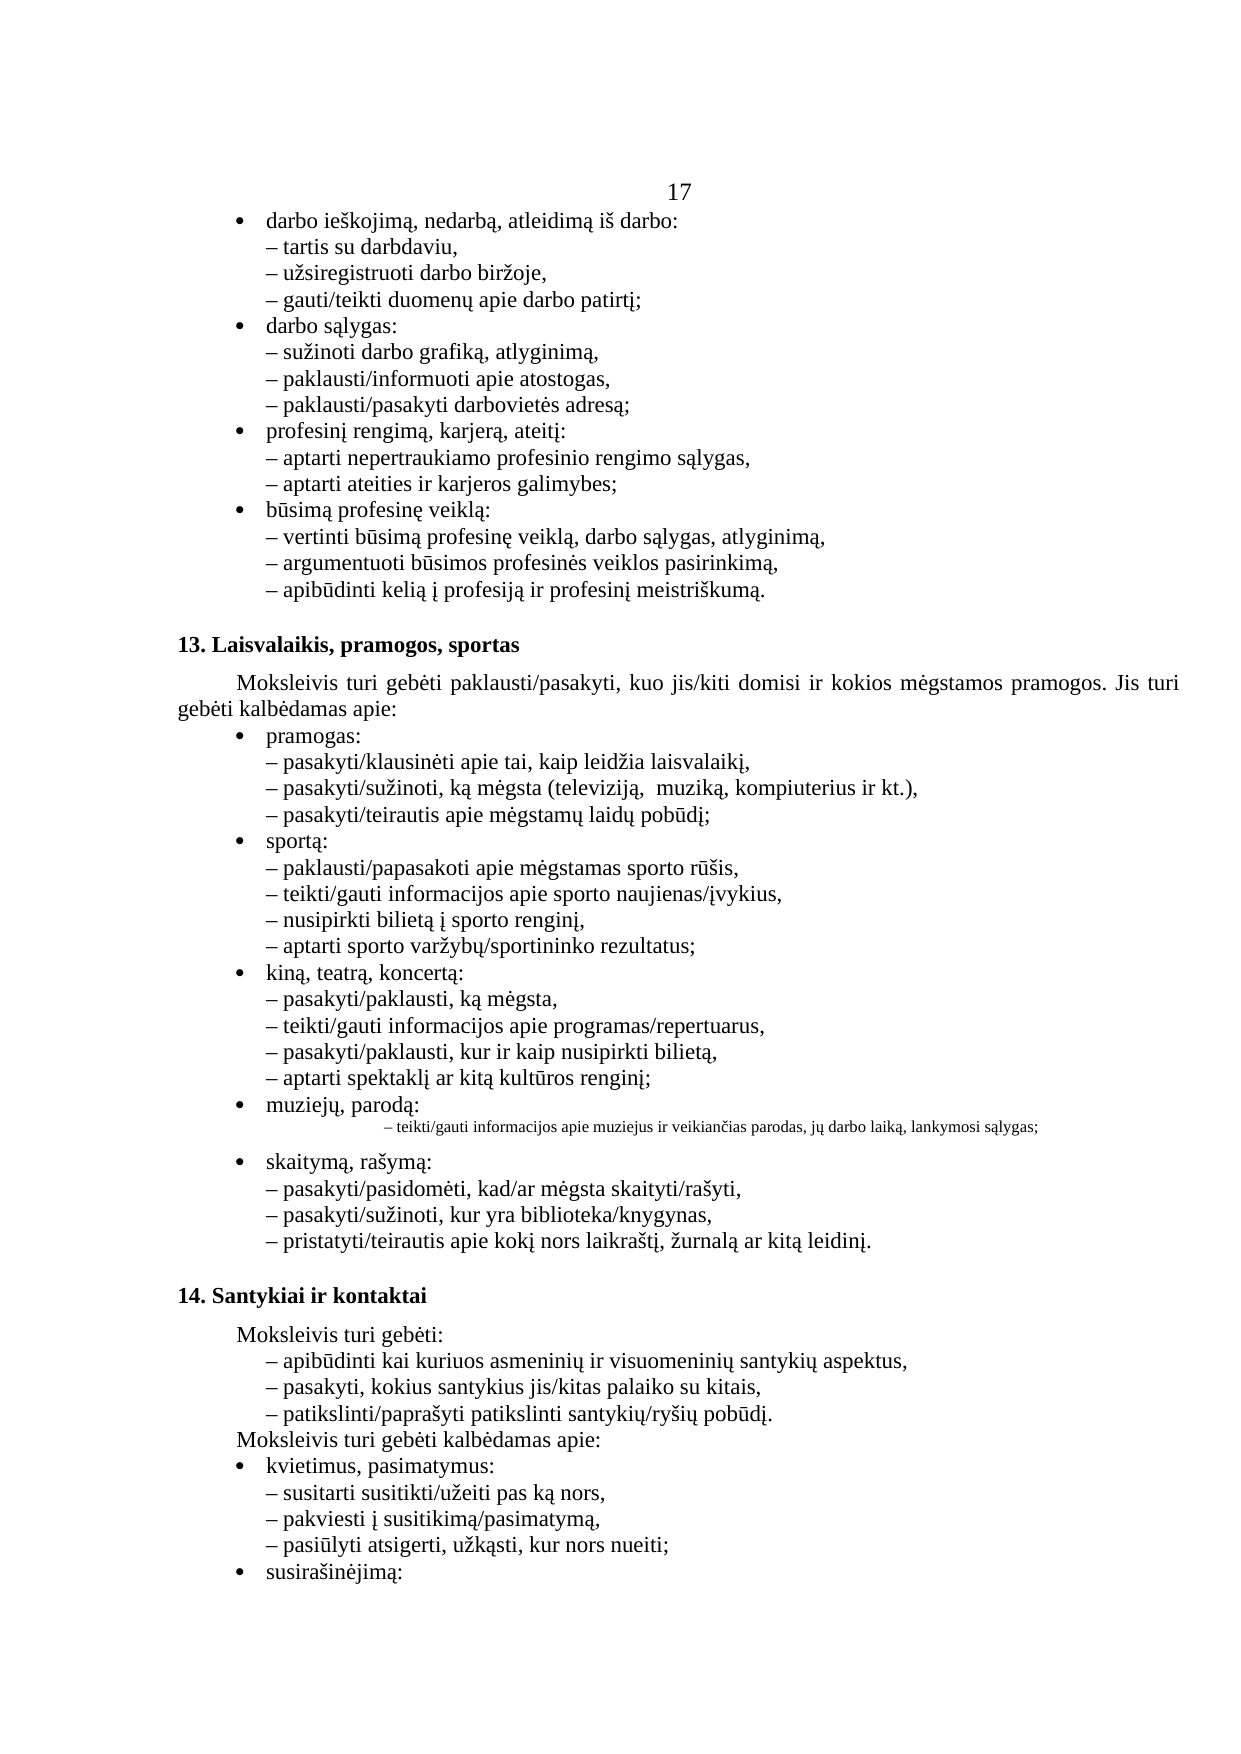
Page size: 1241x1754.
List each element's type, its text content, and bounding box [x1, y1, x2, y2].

text  pramogas: [236, 722, 1181, 748]
text  kvietimus, pasimatymus: [236, 1452, 1181, 1479]
text – apibūdinti kai kuriuos asmeninių ir visuomeninių santykių aspektus, [177, 1347, 1181, 1373]
text – pasakyti, kokius santykius jis/kitas palaiko su kitais, [177, 1373, 1181, 1400]
text – susitarti susitikti/užeiti pas ką nors, [177, 1479, 1181, 1505]
text – pasakyti/paklausti, ką mėgsta, [177, 985, 1181, 1012]
text – paklausti/papasakoti apie mėgstamas sporto rūšis, [177, 853, 1181, 880]
text – pasakyti/sužinoti, ką mėgsta (televiziją, muziką, kompiuterius ir kt.), [177, 774, 1181, 801]
text – pasakyti/paklausti, kur ir kaip nusipirkti bilietą, [177, 1038, 1181, 1064]
text – aptarti spektaklį ar kitą kultūros renginį; [177, 1064, 1181, 1091]
text – užsiregistruoti darbo biržoje, [177, 259, 1181, 286]
text – gauti/teikti duomenų apie darbo patirtį; [177, 286, 1181, 312]
text – aptarti nepertraukiamo profesinio rengimo sąlygas, [177, 444, 1181, 470]
text  darbo sąlygas: [236, 312, 1181, 338]
text  muziejų, parodą: [236, 1091, 1181, 1117]
text  sportą: [236, 827, 1181, 853]
text – pasakyti/teirautis apie mėgstamų laidų pobūdį; [177, 801, 1181, 827]
text Moksleivis turi gebėti: [177, 1321, 1181, 1347]
text  būsimą profesinę veiklą: [236, 497, 1181, 523]
text  skaitymą, rašymą: [236, 1148, 1181, 1174]
text – pristatyti/teirautis apie kokį nors laikraštį, žurnalą ar kitą leidinį. [177, 1227, 1181, 1254]
text 14. Santykiai ir kontaktai [177, 1282, 1181, 1309]
text – patikslinti/paprašyti patikslinti santykių/ryšių pobūdį. [177, 1400, 1181, 1426]
text 13. Laisvalaikis, pramogos, sportas [177, 631, 1181, 657]
text  profesinį rengimą, karjerą, ateitį: [236, 417, 1181, 444]
text – nusipirkti bilietą į sporto renginį, [177, 906, 1181, 933]
text – pasiūlyti atsigerti, užkąsti, kur nors nueiti; [177, 1532, 1181, 1558]
text – pasakyti/pasidomėti, kad/ar mėgsta skaityti/rašyti, [177, 1174, 1181, 1201]
text – paklausti/informuoti apie atostogas, [177, 365, 1181, 391]
text  kiną, teatrą, koncertą: [236, 959, 1181, 985]
text – argumentuoti būsimos profesinės veiklos pasirinkimą, [177, 549, 1181, 576]
text – teikti/gauti informacijos apie sporto naujienas/įvykius, [177, 880, 1181, 906]
text – pasakyti/klausinėti apie tai, kaip leidžia laisvalaikį, [177, 748, 1181, 774]
text – pasakyti/sužinoti, kur yra biblioteka/knygynas, [177, 1201, 1181, 1227]
text Moksleivis turi gebėti kalbėdamas apie: [236, 1426, 1181, 1452]
text – teikti/gauti informacijos apie muziejus ir veikiančias parodas, jų darbo laiką, lankymosi sąlygas; [295, 1117, 1181, 1136]
text – tartis su darbdaviu, [177, 233, 1181, 259]
text – teikti/gauti informacijos apie programas/repertuarus, [177, 1012, 1181, 1038]
text  darbo ieškojimą, nedarbą, atleidimą iš darbo: [236, 207, 1181, 233]
text – sužinoti darbo grafiką, atlyginimą, [177, 338, 1181, 365]
text – aptarti sporto varžybų/sportininko rezultatus; [177, 933, 1181, 959]
text – vertinti būsimą profesinę veiklą, darbo sąlygas, atlyginimą, [177, 523, 1181, 549]
text – paklausti/pasakyti darbovietės adresą; [177, 391, 1181, 417]
text – apibūdinti kelią į profesiją ir profesinį meistriškumą. [177, 576, 1181, 602]
text – aptarti ateities ir karjeros galimybes; [177, 470, 1181, 497]
text Moksleivis turi gebėti paklausti/pasakyti, kuo jis/kiti domisi ir kokios mėgstamos pramogos. Jis turi gebėti kalbėdamas apie: [177, 669, 1181, 722]
text – pakviesti į susitikimą/pasimatymą, [177, 1505, 1181, 1532]
text  susirašinėjimą: [236, 1558, 1181, 1584]
